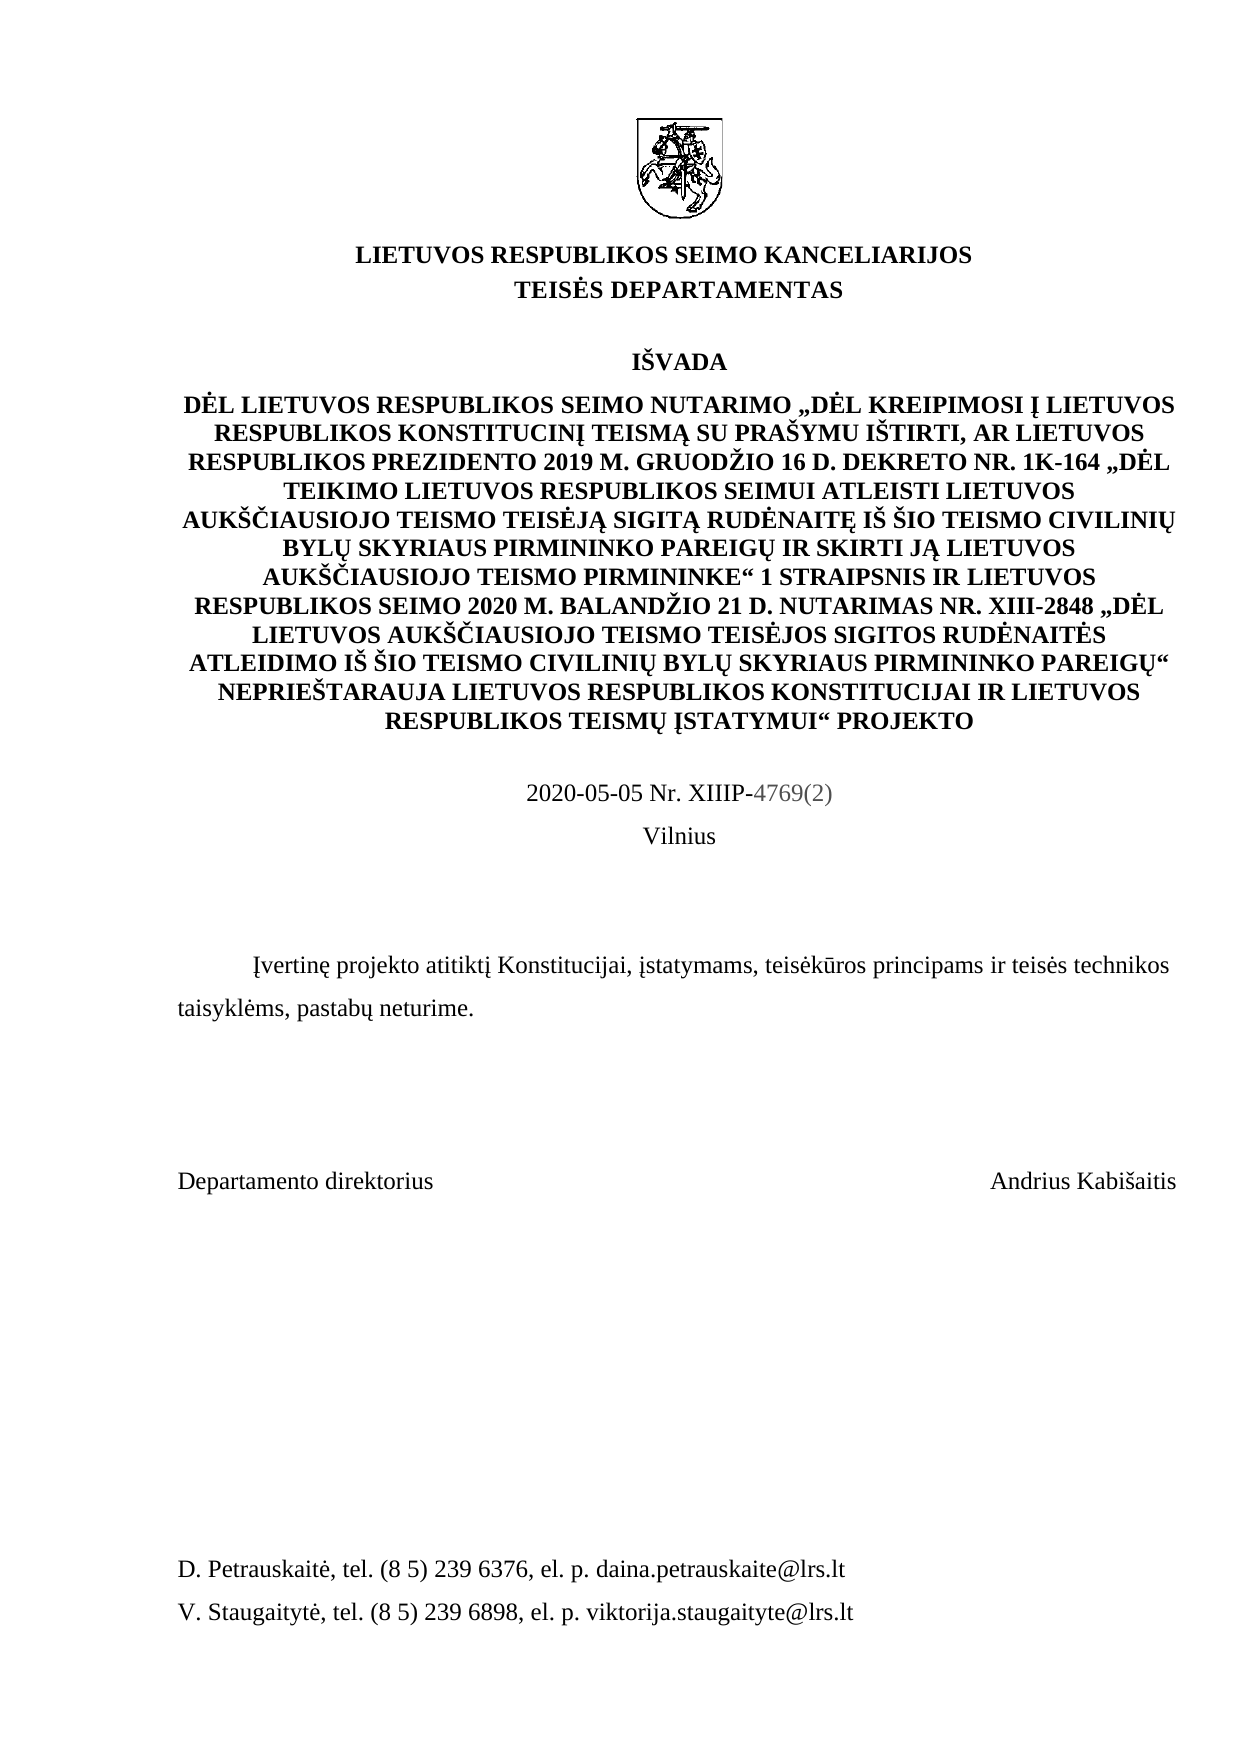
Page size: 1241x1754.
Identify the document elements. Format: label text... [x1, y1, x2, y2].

text Vilnius [177, 821, 1181, 850]
text IŠVADA [177, 347, 1181, 375]
text 2020-05-05 Nr. XIIIP-4769(2) [177, 778, 1181, 807]
text Departamento direktorius Andrius Kabišaitis [177, 1166, 1181, 1195]
text LIETUVOS RESPUBLIKOS SEIMO KANCELIARIJOS [177, 240, 1151, 268]
text TEISĖS DEPARTAMENTAS [177, 275, 1180, 303]
text Įvertinę projekto atitiktį Konstitucijai, įstatymams, teisėkūros principams ir teisės technikos taisyklėms, pastabų neturime. [177, 950, 1181, 1022]
text D. Petrauskaitė, tel. (8 5) 239 6376, el. p. daina.petrauskaite@lrs.lt [177, 1554, 1181, 1583]
text DĖL LIETUVOS RESPUBLIKOS SEIMO NUTARIMO „DĖL KREIPIMOSI Į LIETUVOS RESPUBLIKOS KONSTITUCINĮ TEISMĄ SU PRAŠYMU IŠTIRTI, AR LIETUVOS RESPUBLIKOS PREZIDENTO 2019 M. GRUODŽIO 16 D. DEKRETO NR. 1K-164 „DĖL TEIKIMO LIETUVOS RESPUBLIKOS SEIMUI ATLEISTI LIETUVOS AUKŠČIAUSIOJO TEISMO TEISĖJĄ SIGITĄ RUDĖNAITĘ IŠ ŠIO TEISMO CIVILINIŲ BYLŲ SKYRIAUS PIRMININKO PAREIGŲ IR SKIRTI JĄ LIETUVOS AUKŠČIAUSIOJO TEISMO PIRMININKE“ 1 STRAIPSNIS IR LIETUVOS RESPUBLIKOS SEIMO 2020 M. BALANDŽIO 21 D. NUTARIMAS NR. XIII-2848 „DĖL LIETUVOS AUKŠČIAUSIOJO TEISMO TEISĖJOS SIGITOS RUDĖNAITĖS ATLEIDIMO IŠ ŠIO TEISMO CIVILINIŲ BYLŲ SKYRIAUS PIRMININKO PAREIGŲ“ NEPRIEŠTARAUJA LIETUVOS RESPUBLIKOS KONSTITUCIJAI IR LIETUVOS RESPUBLIKOS TEISMŲ ĮSTATYMUI“ PROJEKTO [177, 390, 1181, 735]
text V. Staugaitytė, tel. (8 5) 239 6898, el. p. viktorija.staugaityte@lrs.lt [177, 1597, 1181, 1626]
